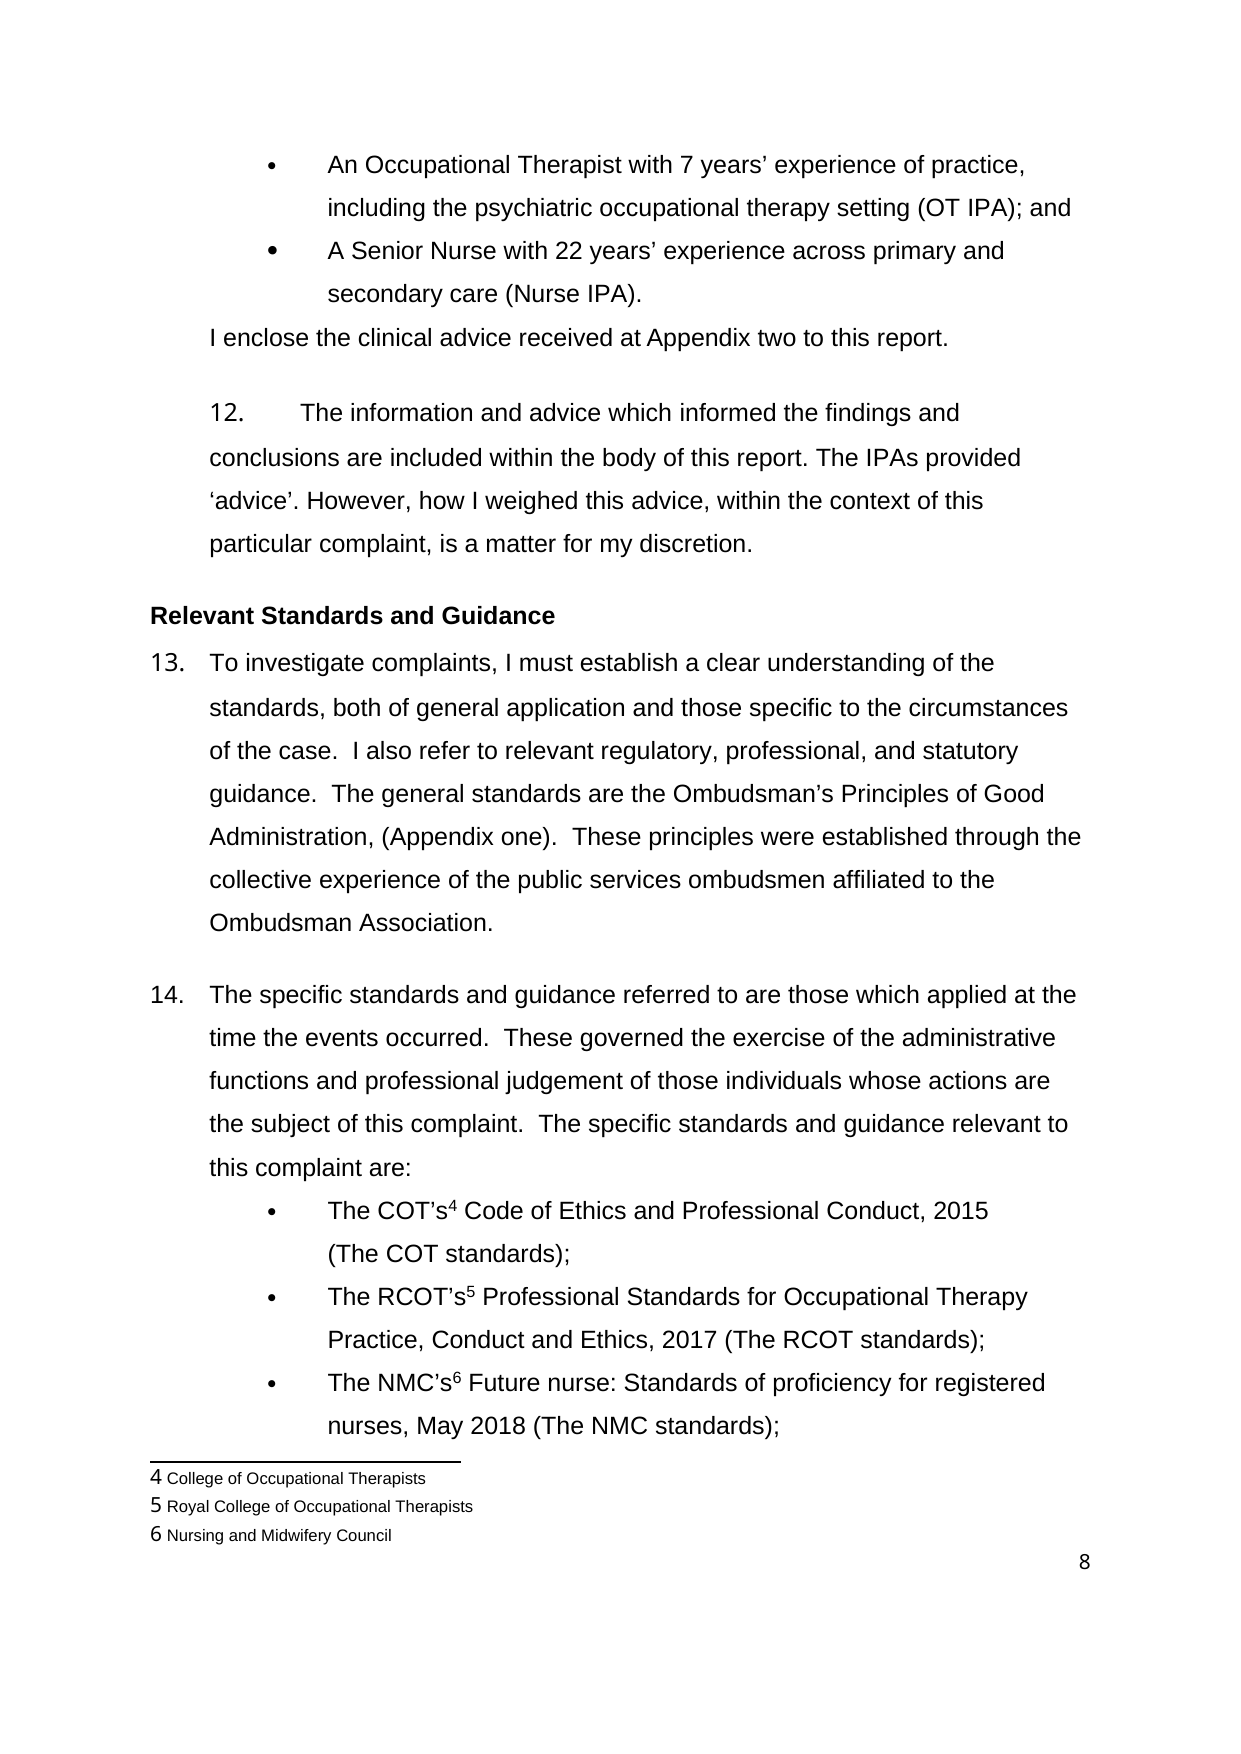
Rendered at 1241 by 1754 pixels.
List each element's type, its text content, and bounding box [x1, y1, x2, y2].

list To investigate complaints, I must establish a clear understanding of the standards, both of general application and those specific to the circumstances of the case. I also refer to relevant regulatory, professional, and statutory guidance. The general standards are the Ombudsman’s Principles of Good Administration, (Appendix one). These principles were established through the collective experience of the public services ombudsmen affiliated to the Ombudsman Association. [150, 644, 1090, 937]
text Relevant Standards and Guidance [150, 601, 1090, 630]
list The specific standards and guidance referred to are those which applied at the time the events occurred. These governed the exercise of the administrative functions and professional judgement of those individuals whose actions are the subject of this complaint. The specific standards and guidance relevant to this complaint are: [150, 980, 1090, 1181]
list The RCOT’s Professional Standards for Occupational Therapy Practice, Conduct and Ethics, 2017 (The RCOT standards); [268, 1282, 1090, 1354]
list Royal College of Occupational Therapists [150, 1490, 1090, 1519]
list An Occupational Therapist with 7 years’ experience of practice, including the psychiatric occupational therapy setting (OT IPA); and [268, 150, 1090, 222]
list College of Occupational Therapists [150, 1462, 1090, 1490]
list A Senior Nurse with 22 years’ experience across primary and secondary care (Nurse IPA). [268, 236, 1090, 308]
list The COT’s Code of Ethics and Professional Conduct, 2015 (The COT standards); [268, 1196, 1090, 1268]
list The information and advice which informed the findings and conclusions are included within the body of this report. The IPAs provided ‘advice’. However, how I weighed this advice, within the context of this particular complaint, is a matter for my discretion. [209, 394, 1090, 558]
list Nursing and Midwifery Council [150, 1519, 1090, 1547]
list The NMC’s Future nurse: Standards of proficiency for registered nurses, May 2018 (The NMC standards); [268, 1368, 1090, 1440]
text I enclose the clinical advice received at Appendix two to this report. [150, 323, 1090, 351]
